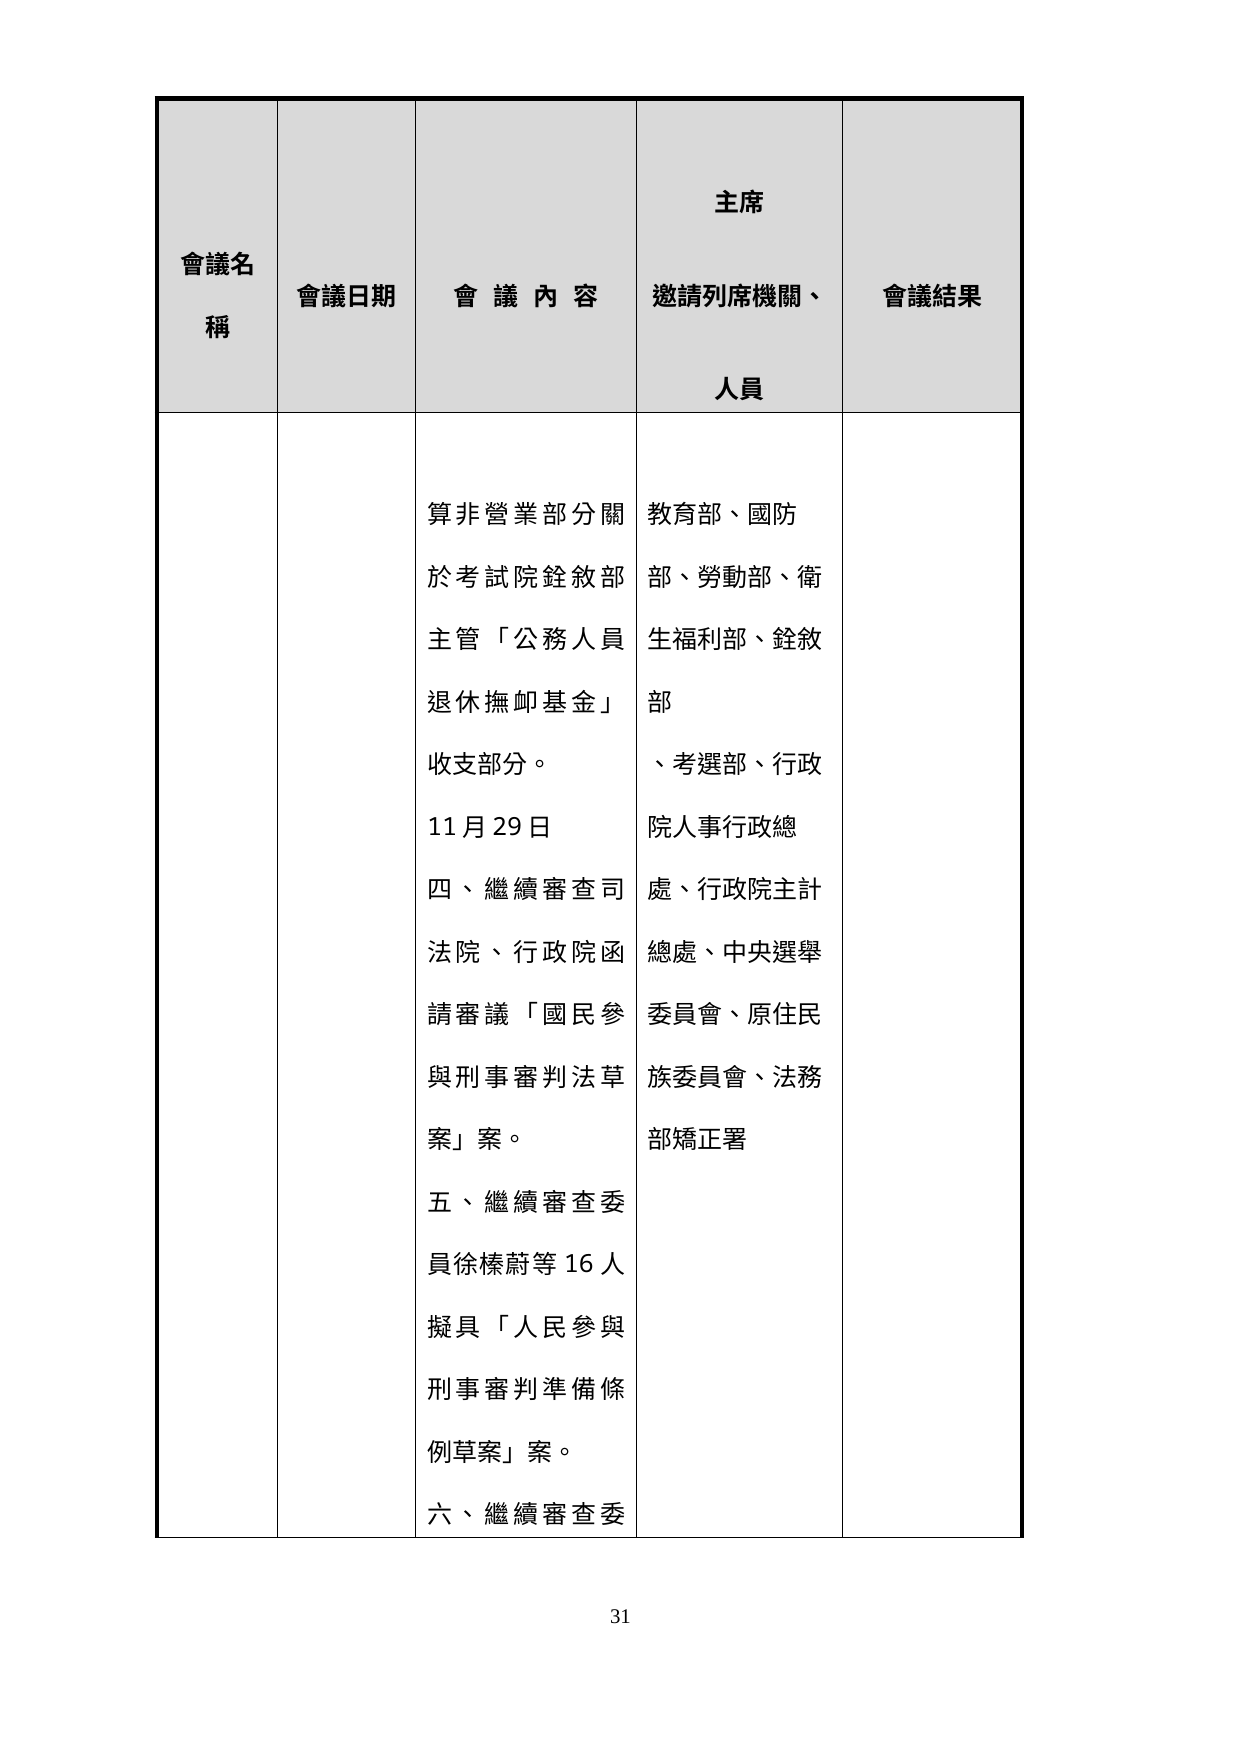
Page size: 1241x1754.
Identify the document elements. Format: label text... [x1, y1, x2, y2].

table_cell [159, 413, 277, 1537]
table_header 會議結果 [843, 101, 1020, 412]
table_header 主席 邀請列席機關、 人員 [637, 101, 842, 412]
table_cell 算非營業部分關於考試院銓敘部主管「公務人員退休撫卹基金」收支部分。 11月29日 四、繼續審查司法院、行政院函請審議「國民參與刑事審判法草案」案。 五、繼續審查委員徐榛蔚等16人擬具「人民參與刑事審判準備條例草案」案。 六、繼續審查委 [416, 413, 636, 1537]
table_header 會議名稱 [159, 101, 277, 412]
table_cell [843, 413, 1020, 1537]
table_cell [278, 413, 415, 1537]
table_header 會議日期 [278, 101, 415, 412]
table_cell 教育部、國防部、勞動部、衛生福利部、銓敘部 、考選部、行政院人事行政總處、行政院主計總處、中央選舉委員會、原住民族委員會、法務部矯正署 [637, 413, 842, 1537]
table_header 會議內容 [416, 101, 636, 412]
